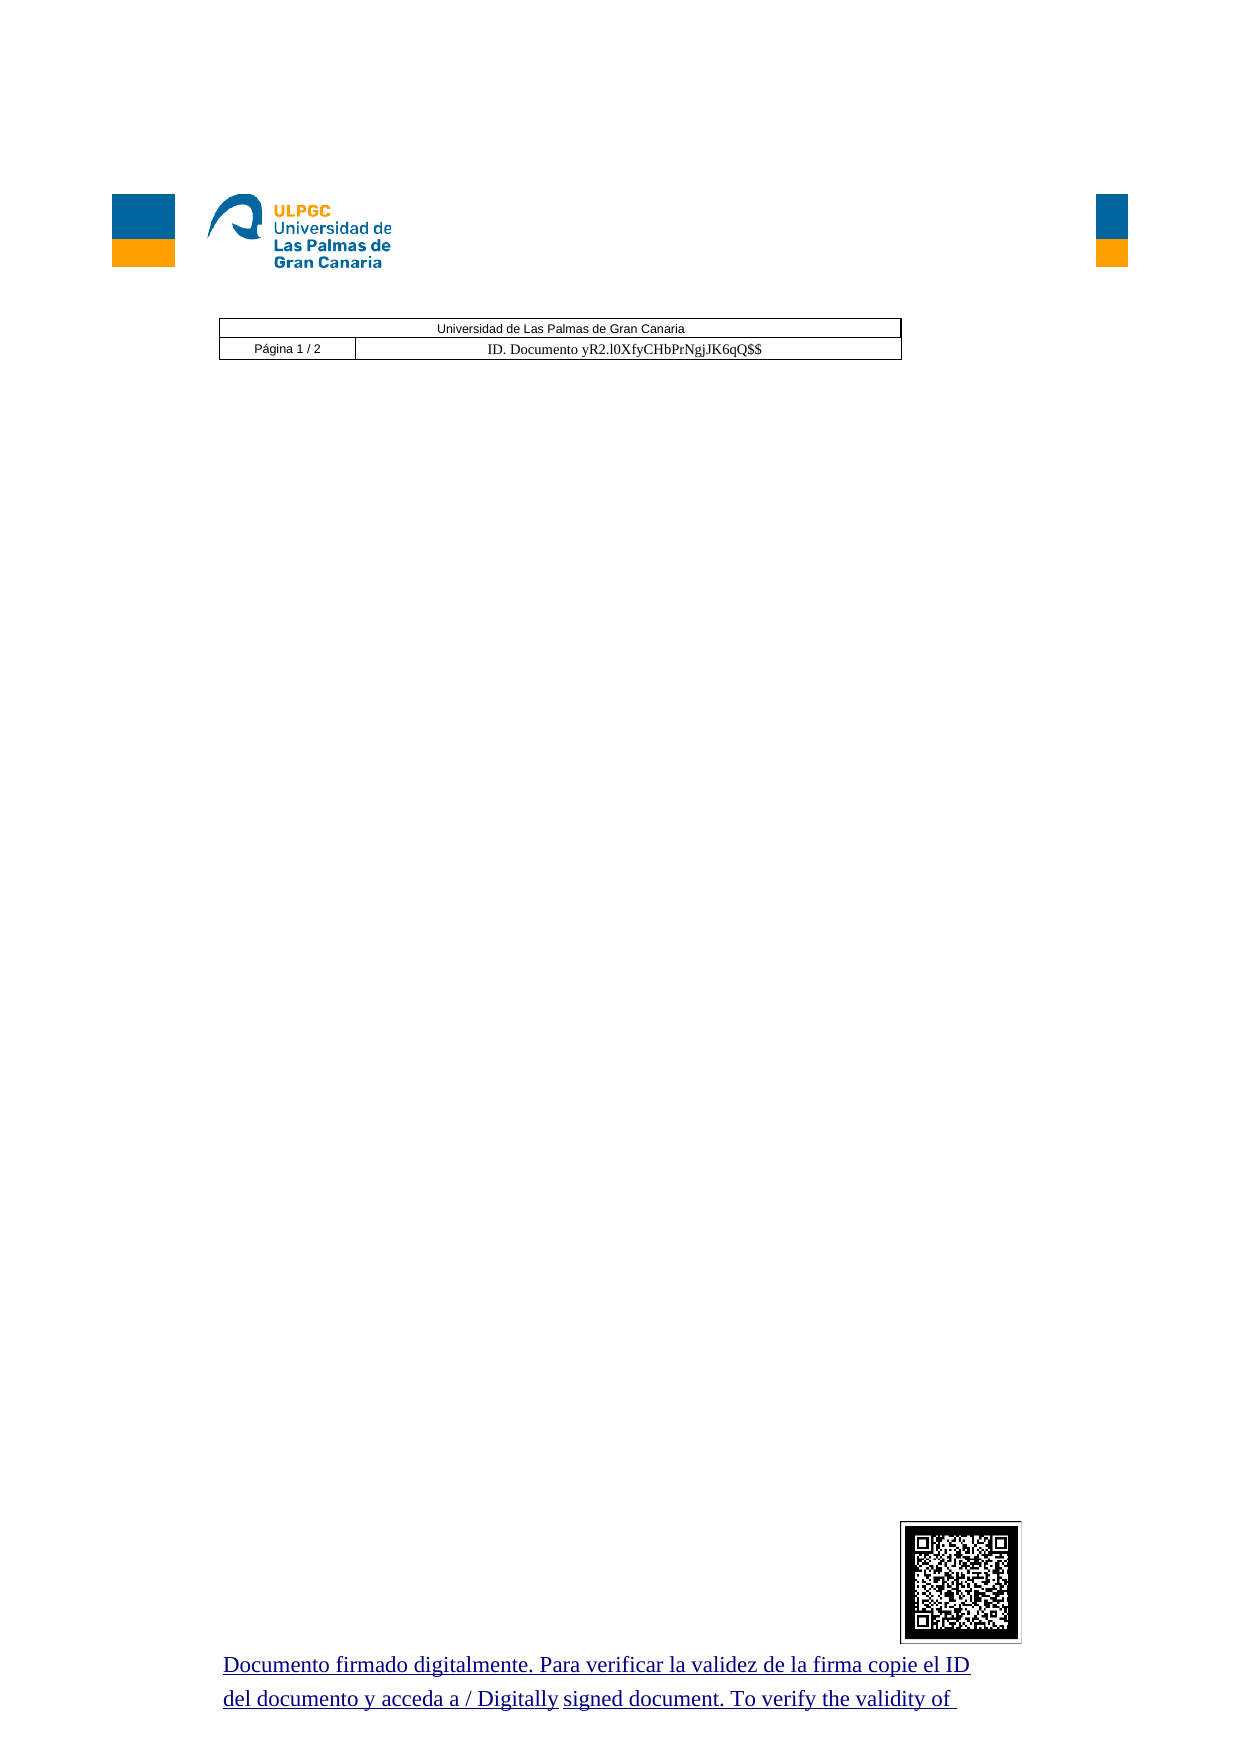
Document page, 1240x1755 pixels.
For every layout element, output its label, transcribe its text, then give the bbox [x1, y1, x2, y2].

table_cell Página 1 / 2 [220, 338, 355, 358]
table_header Universidad de Las Palmas de Gran Canaria [220, 319, 900, 337]
table_cell ID. Documento yR2.l0XfyCHbPrNgjJK6qQ$$ [356, 338, 901, 358]
